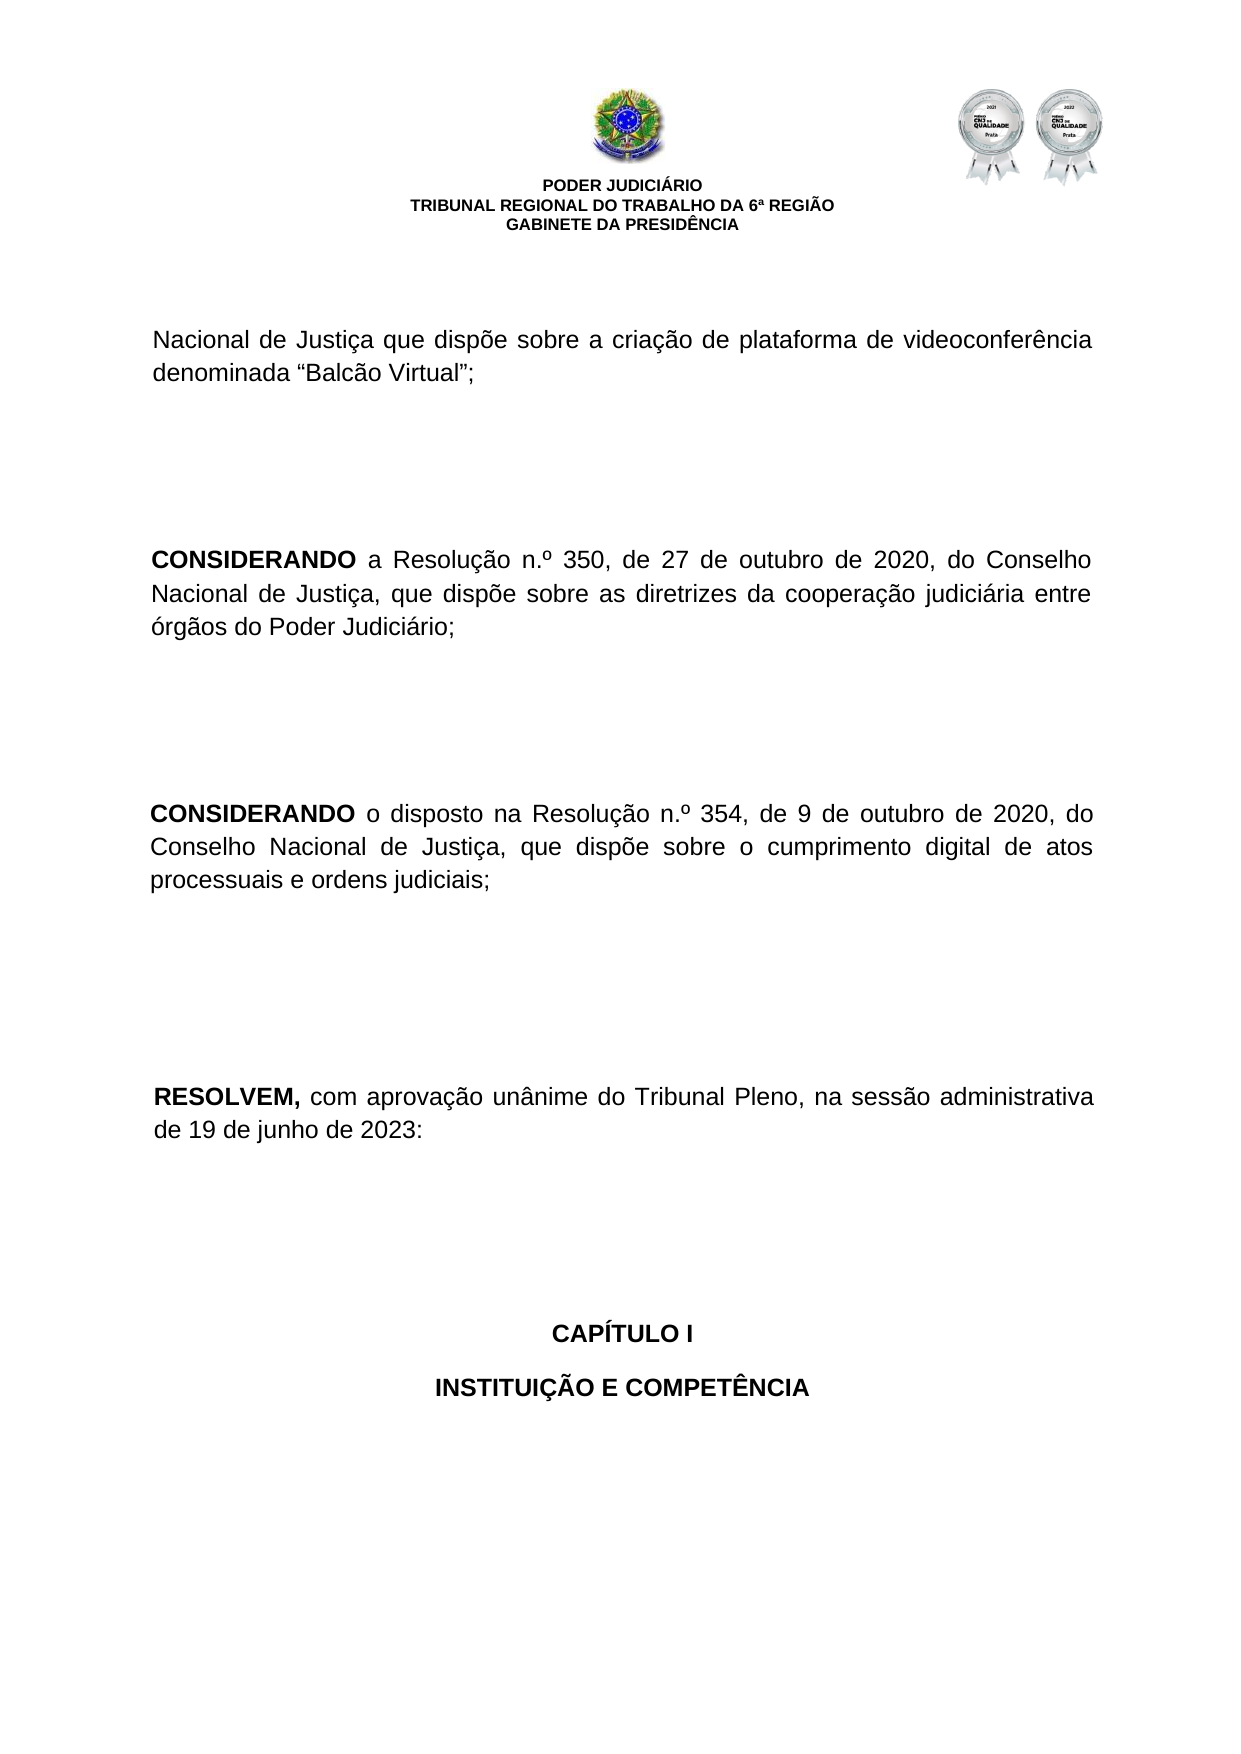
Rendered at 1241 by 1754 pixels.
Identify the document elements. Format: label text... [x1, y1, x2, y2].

text Nacional de Justiça que dispõe sobre a criação de plataforma de videoconferência denominada “Balcão Virtual”; [88, 260, 1158, 451]
text CAPÍTULO I [85, 1255, 1159, 1309]
text RESOLVEM, com aprovação unânime do Tribunal Pleno, na sessão administrativa de 19 de junho de 2023: [89, 1017, 1159, 1208]
picture [590, 88, 666, 164]
picture [943, 88, 1103, 187]
text INSTITUIÇÃO E COMPETÊNCIA [85, 1309, 1159, 1467]
text CONSIDERANDO o disposto na Resolução n.º 354, de 9 de outubro de 2020, do Conselho Nacional de Justiça, que dispõe sobre o cumprimento digital de atos processuais e ordens judiciais; [85, 735, 1159, 959]
text CONSIDERANDO a Resolução n.º 350, de 27 de outubro de 2020, do Conselho Nacional de Justiça, que dispõe sobre as diretrizes da cooperação judiciária entre órgãos do Poder Judiciário; [86, 481, 1158, 705]
